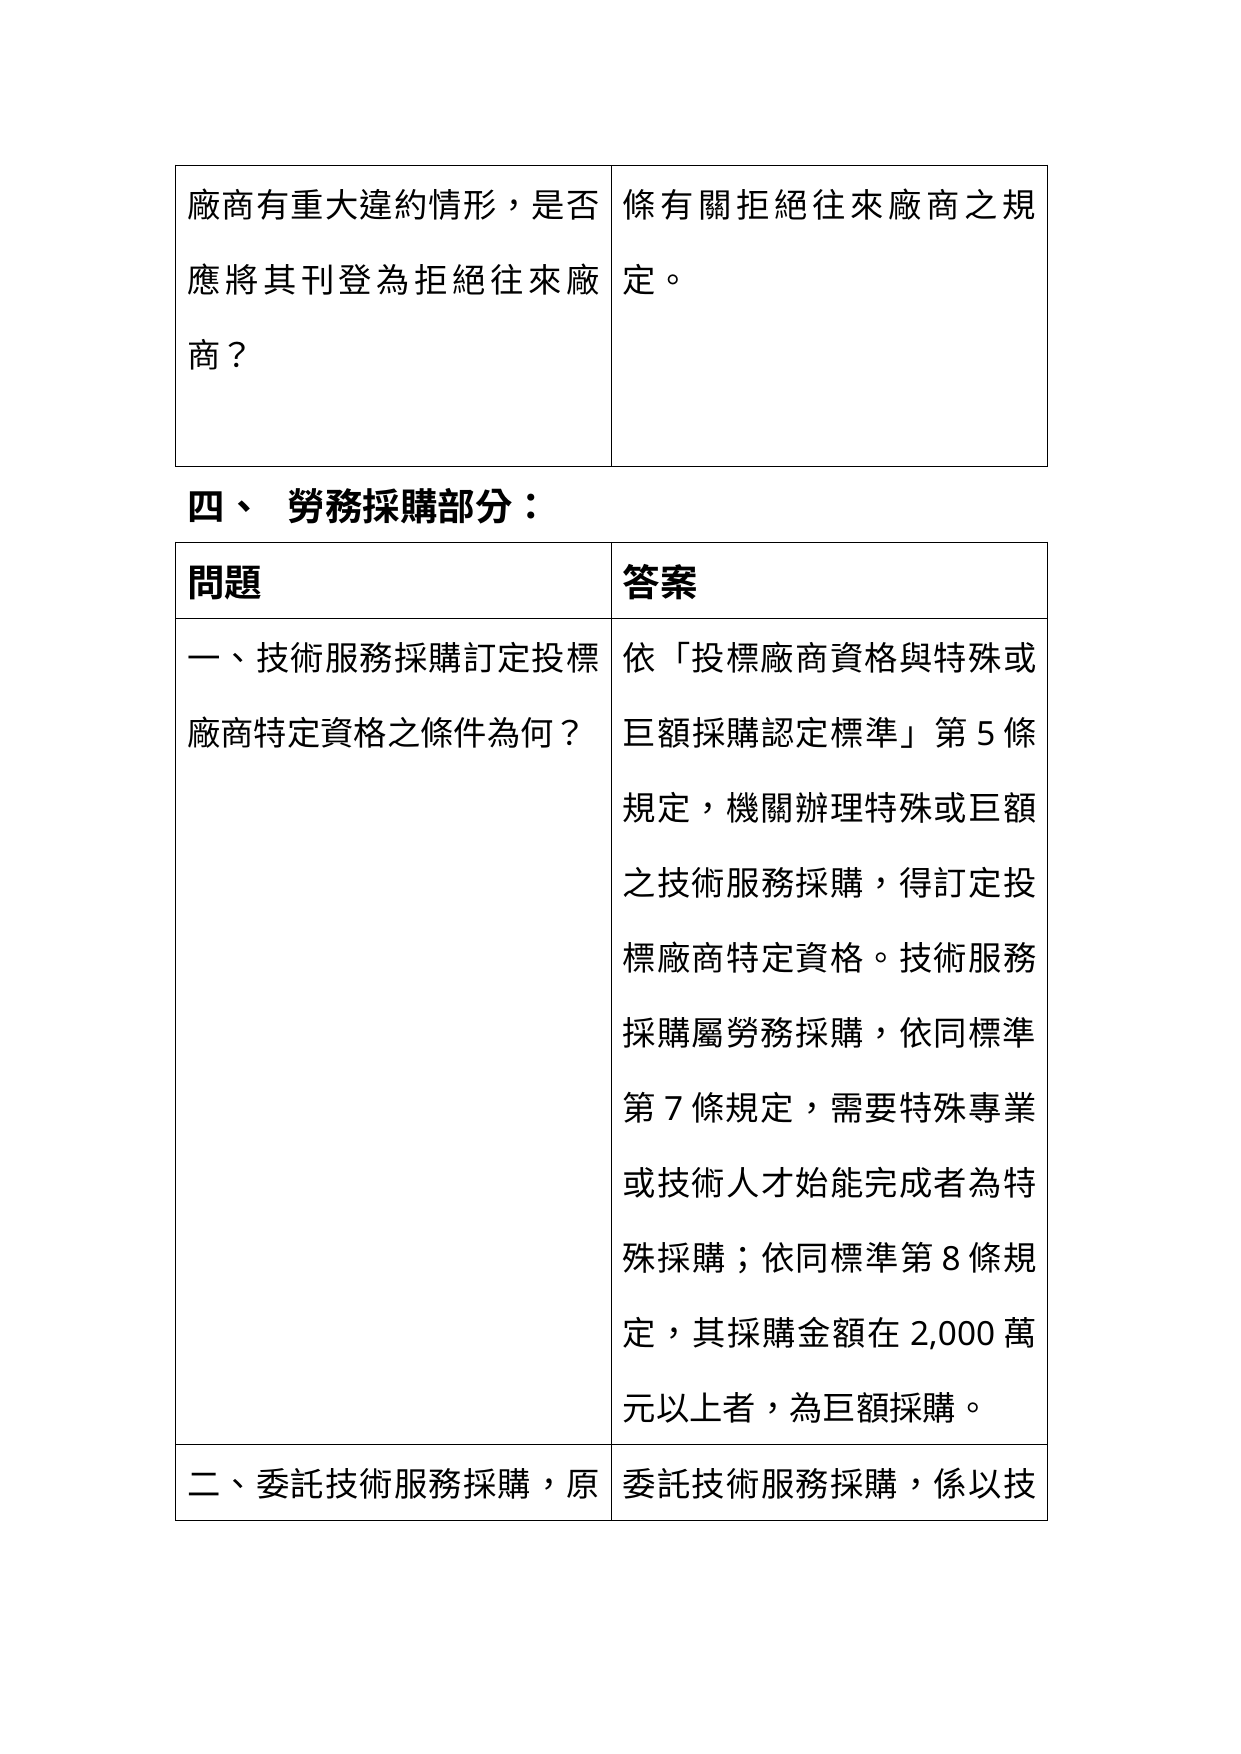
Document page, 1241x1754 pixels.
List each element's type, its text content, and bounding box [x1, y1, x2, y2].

list 勞務採購部分： [187, 467, 1053, 542]
table_cell 廠商有重大違約情形，是否應將其刊登為拒絕往來廠商？ [176, 166, 611, 466]
table_cell 條有關拒絕往來廠商之規定。 [612, 166, 1047, 466]
table_cell 依「投標廠商資格與特殊或巨額採購認定標準」第5條規定，機關辦理特殊或巨額之技術服務採購，得訂定投標廠商特定資格。技術服務採購屬勞務採購，依同標準第7條規定，需要特殊專業或技術人才始能完成者為特殊採購；依同標準第8條規定，其採購金額在2,000萬元以上者，為巨額採購。 [612, 619, 1047, 1444]
table_cell 二、委託技術服務採購，原 [176, 1445, 611, 1520]
table_cell 委託技術服務採購，係以技 [612, 1445, 1047, 1520]
table_header 答案 [612, 543, 1047, 618]
table_header 問題 [176, 543, 611, 618]
table_cell 一、技術服務採購訂定投標廠商特定資格之條件為何？ [176, 619, 611, 1444]
